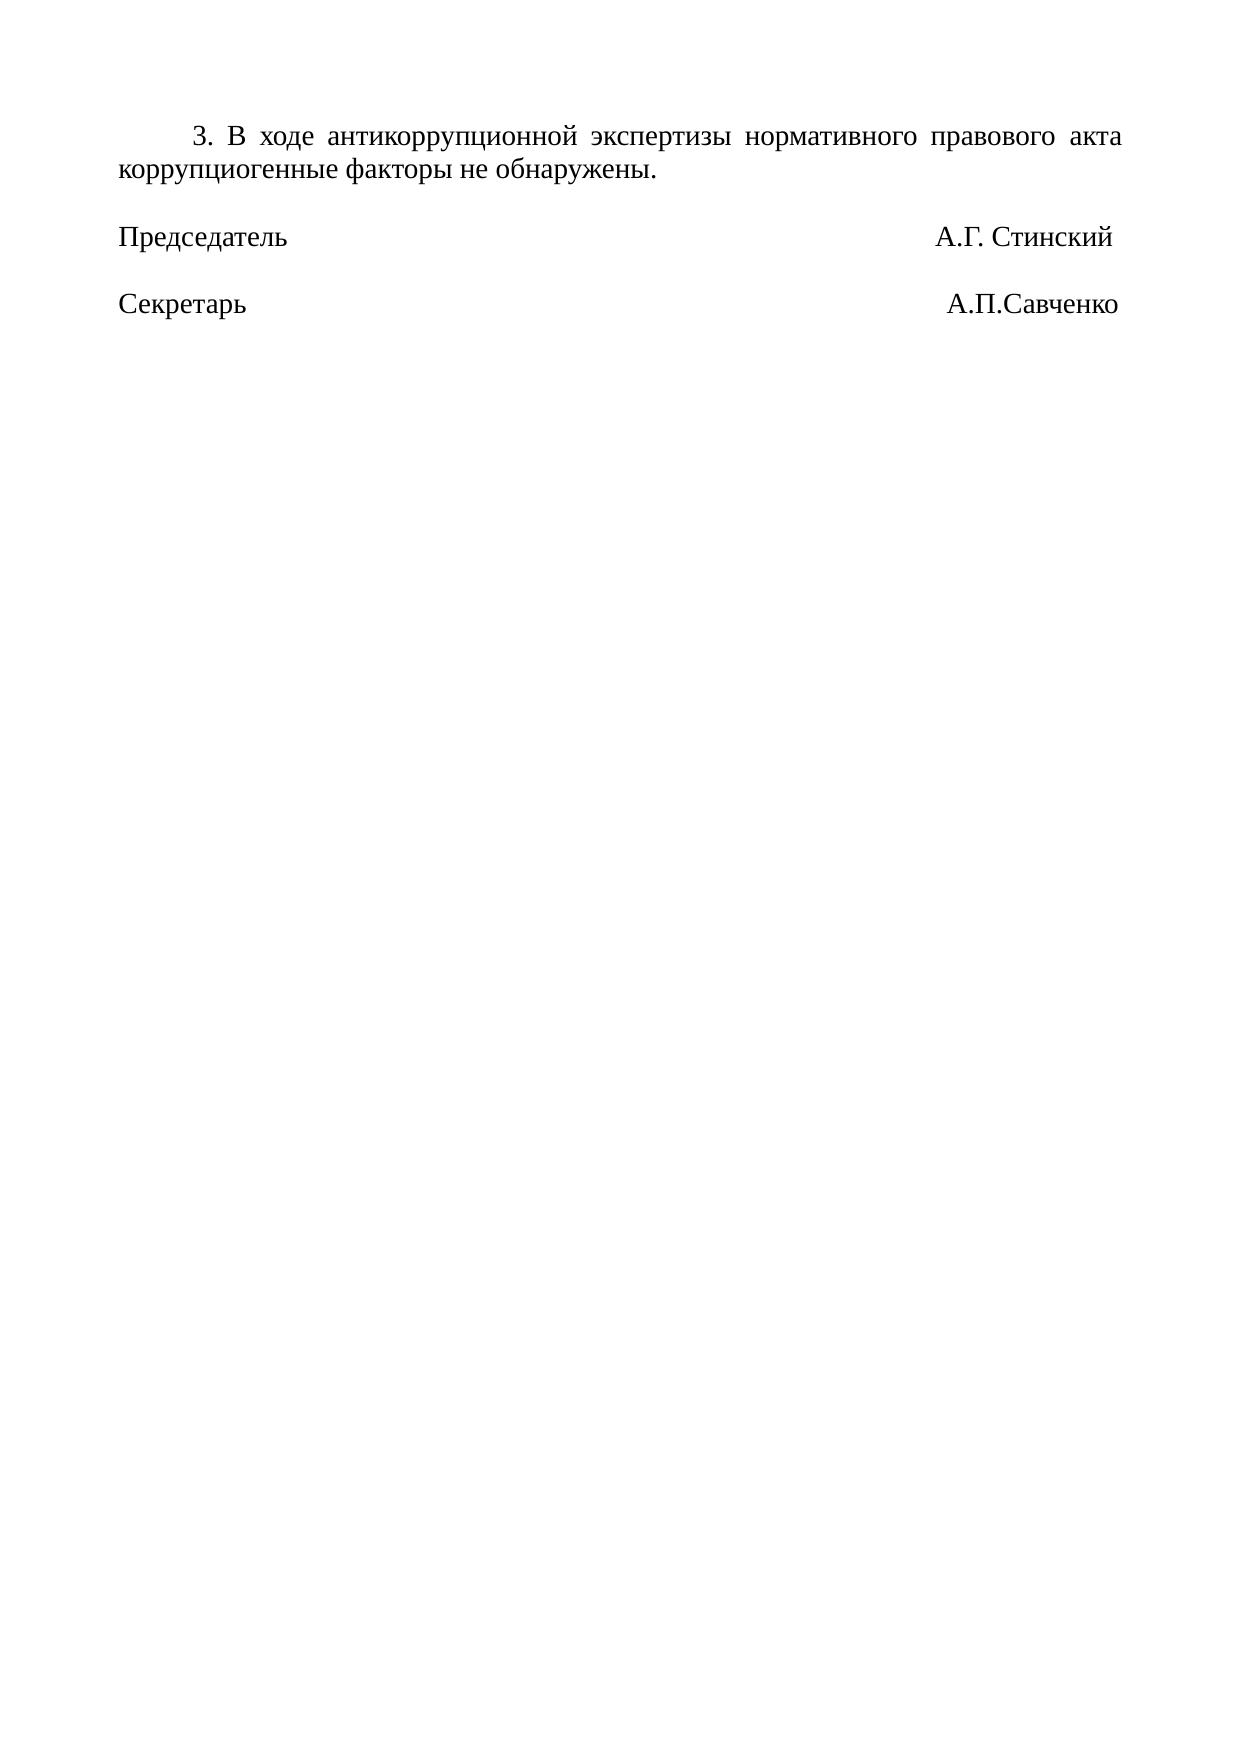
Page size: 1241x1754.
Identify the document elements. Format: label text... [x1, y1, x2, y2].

title 3. В ходе антикоррупционной экспертизы нормативного правового акта коррупциогенные факторы не обнаружены. [118, 118, 1122, 185]
text Секретарь А.П.Савченко [118, 286, 1122, 319]
text Председатель А.Г. Стинский [118, 219, 1122, 252]
